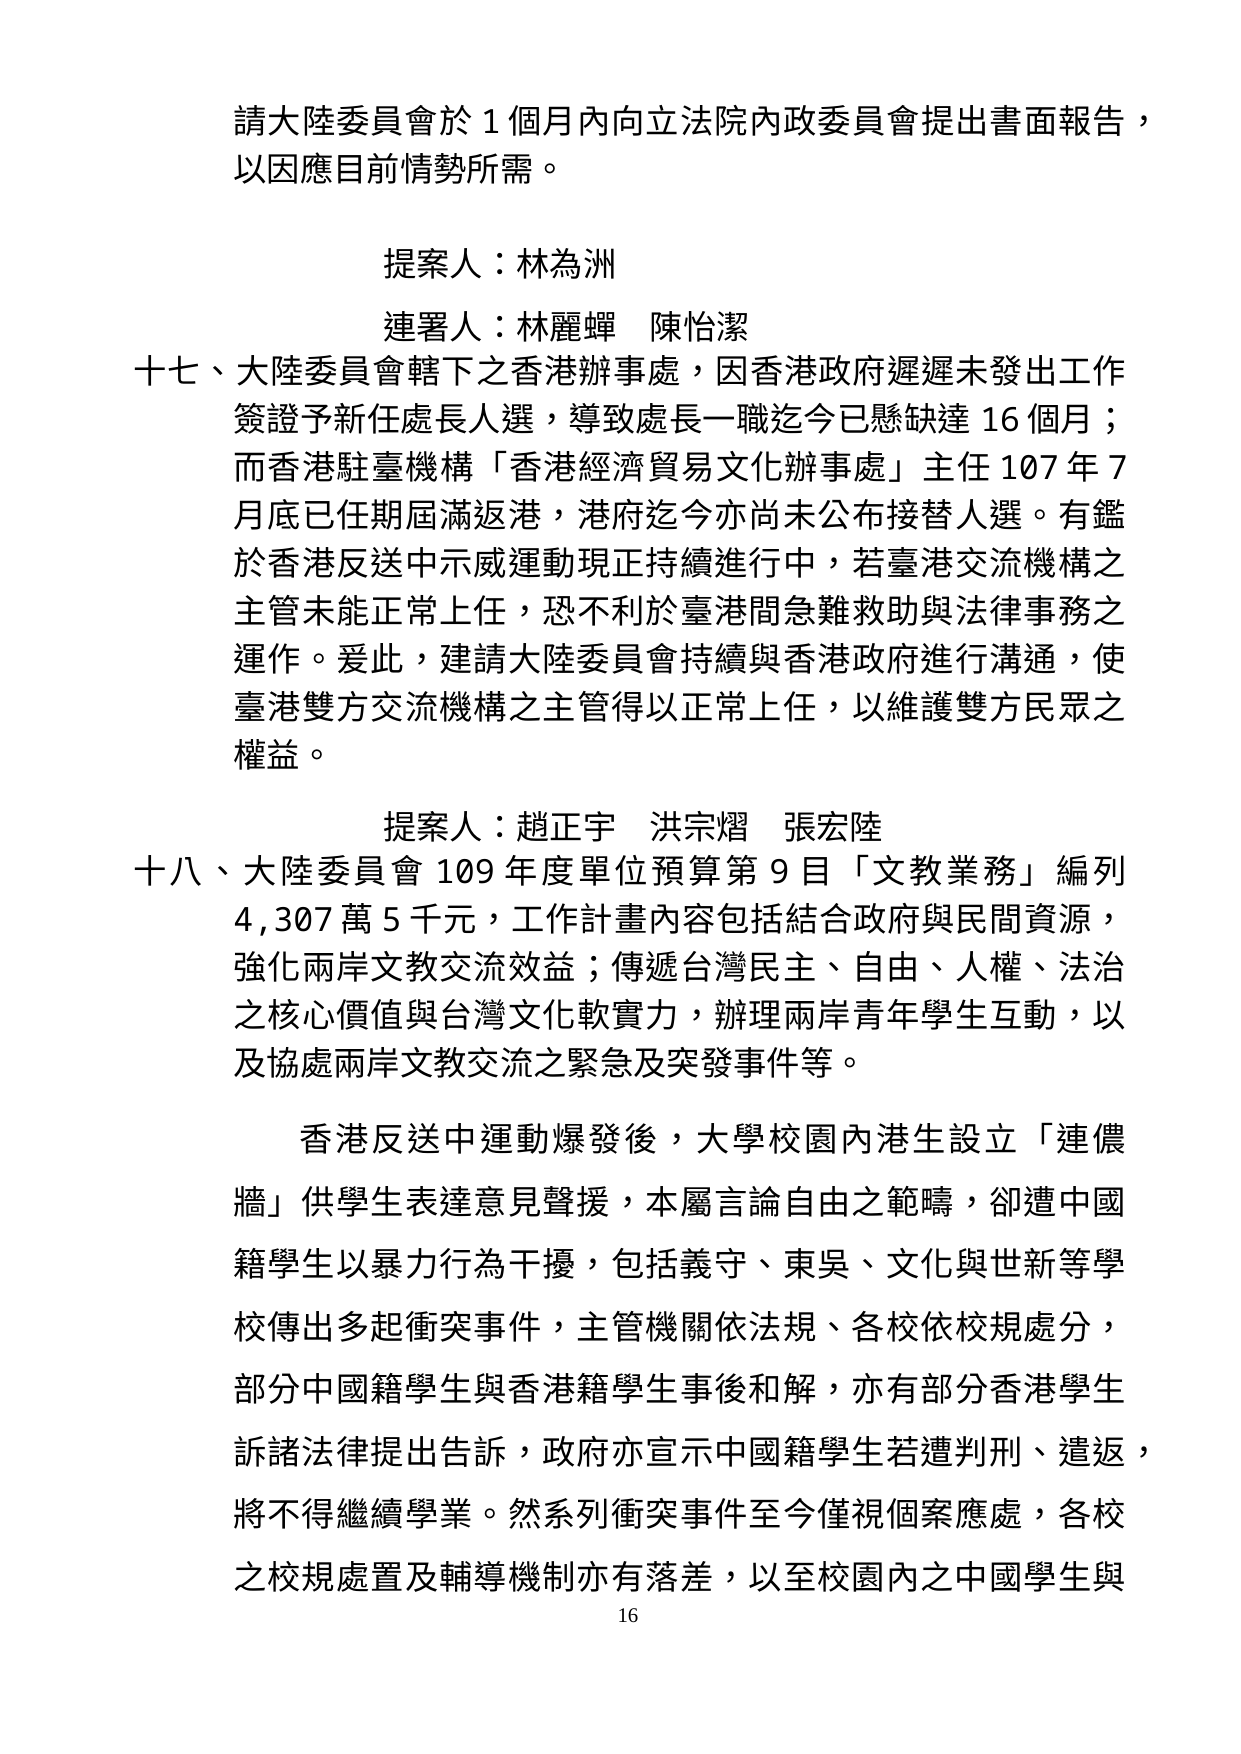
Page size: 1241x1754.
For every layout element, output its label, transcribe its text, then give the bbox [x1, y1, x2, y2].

text 十六、大陸委員會於「港澳蒙藏業務」項下編列預算辦理港澳相關事務，包含修訂法規、協助處理港澳人士在臺緊急與突發事件等。近日香港問題惡化、政治動盪，許多港人來臺尋求協助，依據「香港澳門關係條例」第18條規定：「對於因政治因素而致安全及自由受有緊急危害之香港或澳門居民，得提供必要之援助。」惟針對必要之援助，並無具體說明，爰建請大陸委員會於1個月內向立法院內政委員會提出書面報告，以因應目前情勢所需。 [133, 96, 1127, 191]
text 提案人：趙正宇 洪宗熠 張宏陸 [383, 783, 1127, 846]
text 提案人：林為洲 [383, 221, 1127, 283]
text 連署人：林麗蟬 陳怡潔 [383, 283, 1127, 346]
text 十八、大陸委員會109年度單位預算第9目「文教業務」編列4,307萬5千元，工作計畫內容包括結合政府與民間資源，強化兩岸文教交流效益；傳遞台灣民主、自由、人權、法治之核心價值與台灣文化軟實力，辦理兩岸青年學生互動，以及協處兩岸文教交流之緊急及突發事件等。 [133, 846, 1127, 1085]
text 十七、大陸委員會轄下之香港辦事處，因香港政府遲遲未發出工作簽證予新任處長人選，導致處長一職迄今已懸缺達16個月；而香港駐臺機構「香港經濟貿易文化辦事處」主任107年7月底已任期屆滿返港，港府迄今亦尚未公布接替人選。有鑑於香港反送中示威運動現正持續進行中，若臺港交流機構之主管未能正常上任，恐不利於臺港間急難救助與法律事務之運作。爰此，建請大陸委員會持續與香港政府進行溝通，使臺港雙方交流機構之主管得以正常上任，以維護雙方民眾之權益。 [133, 346, 1127, 777]
text 香港反送中運動爆發後，大學校園內港生設立「連儂牆」供學生表達意見聲援，本屬言論自由之範疇，卻遭中國籍學生以暴力行為干擾，包括義守、東吳、文化與世新等學校傳出多起衝突事件，主管機關依法規、各校依校規處分，部分中國籍學生與香港籍學生事後和解，亦有部分香港學生訴諸法律提出告訴，政府亦宣示中國籍學生若遭判刑、遣返，將不得繼續學業。然系列衝突事件至今僅視個案應處，各校之校規處置及輔導機制亦有落差，以至校園內之中國學生與香港學生關係持續緊張。 [233, 1096, 1127, 1596]
